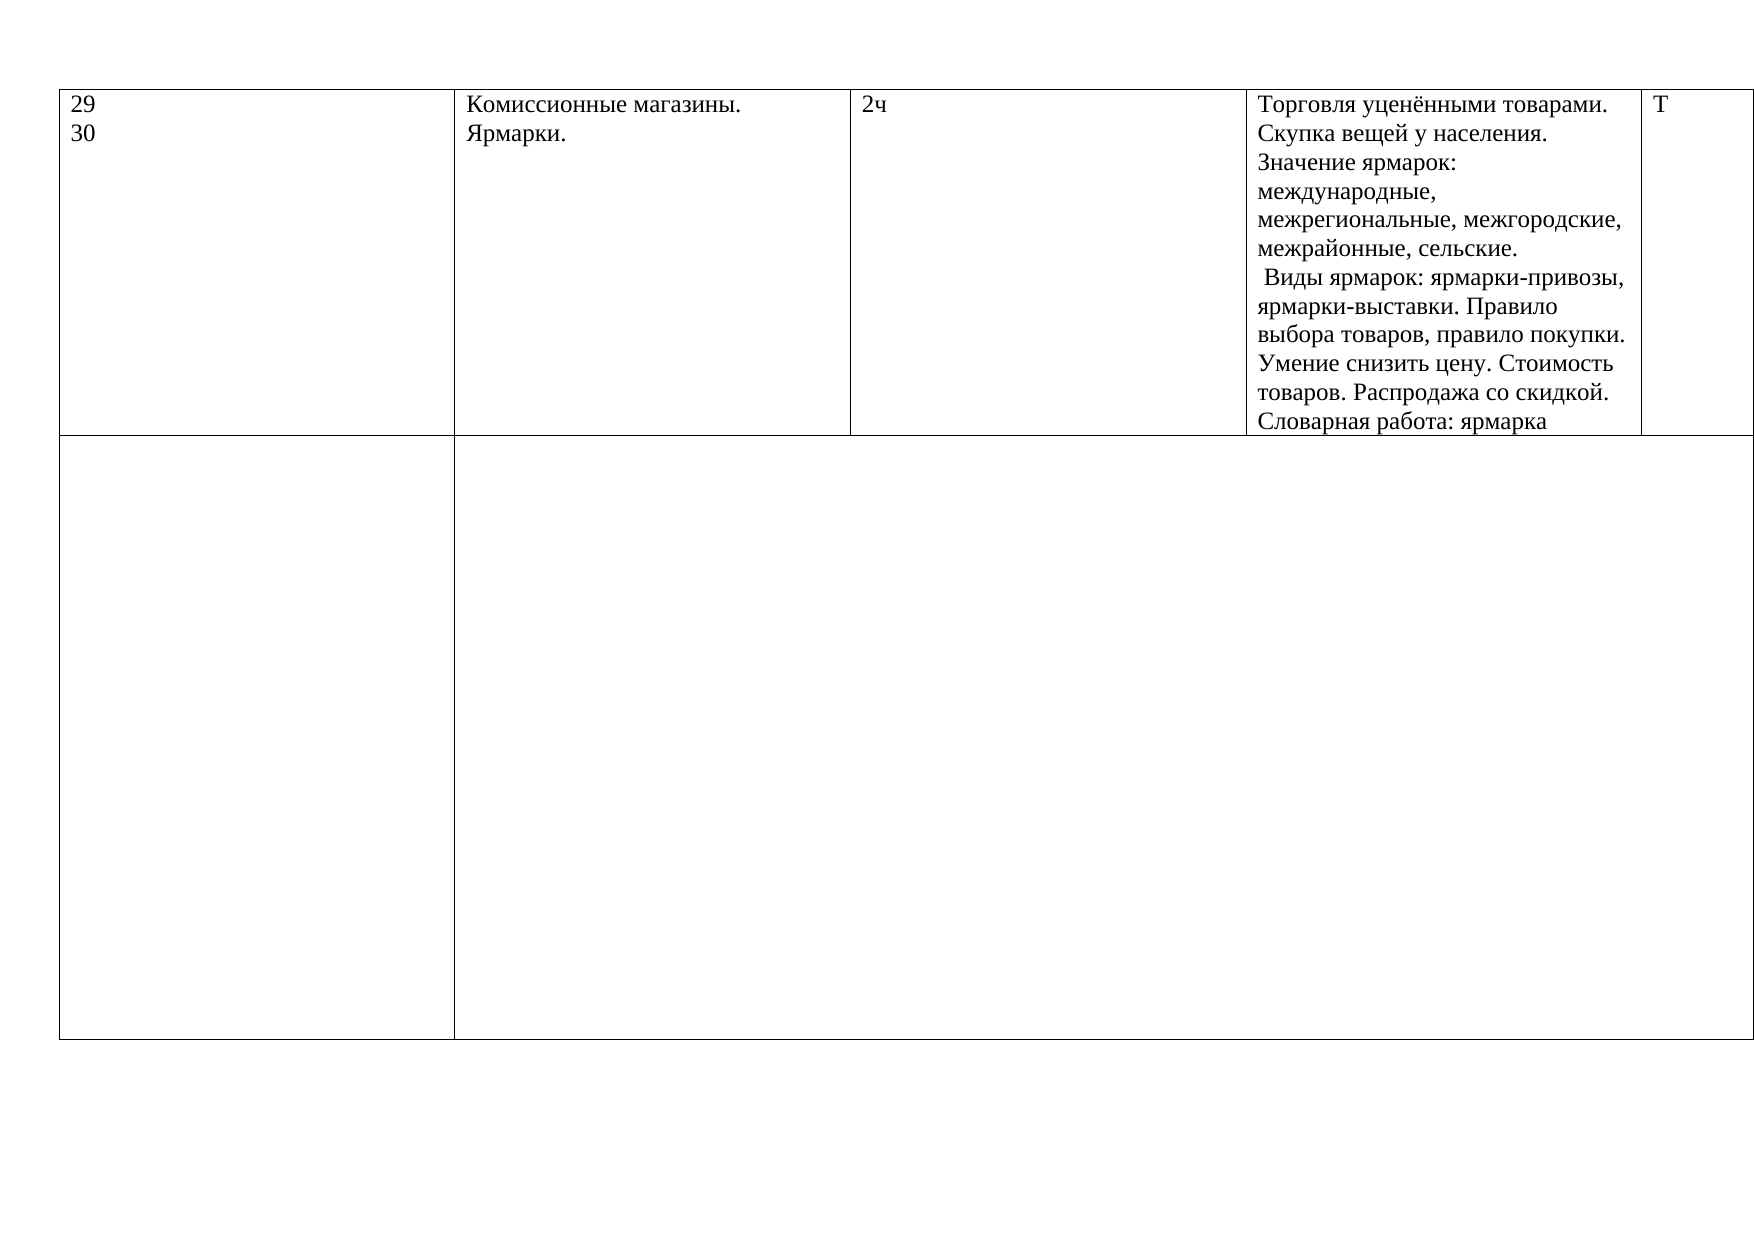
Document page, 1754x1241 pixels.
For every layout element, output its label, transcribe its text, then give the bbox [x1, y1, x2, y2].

table_cell [60, 436, 454, 1039]
table_cell [455, 436, 1753, 1039]
table_cell 2ч [851, 90, 1246, 434]
table_cell Т [1642, 90, 1753, 434]
table_cell Комиссионные магазины. Ярмарки. [455, 90, 850, 434]
table_cell 29 30 [60, 90, 454, 434]
table_cell Торговля уценёнными товарами. Скупка вещей у населения. Значение ярмарок: международные, межрегиональные, межгородские, межрайонные, сельские. Виды ярмарок: ярмарки-привозы, ярмарки-выставки. Правило выбора товаров, правило покупки. Умение снизить цену. Стоимость товаров. Распродажа со скидкой. Словарная работа: ярмарка [1247, 90, 1641, 434]
